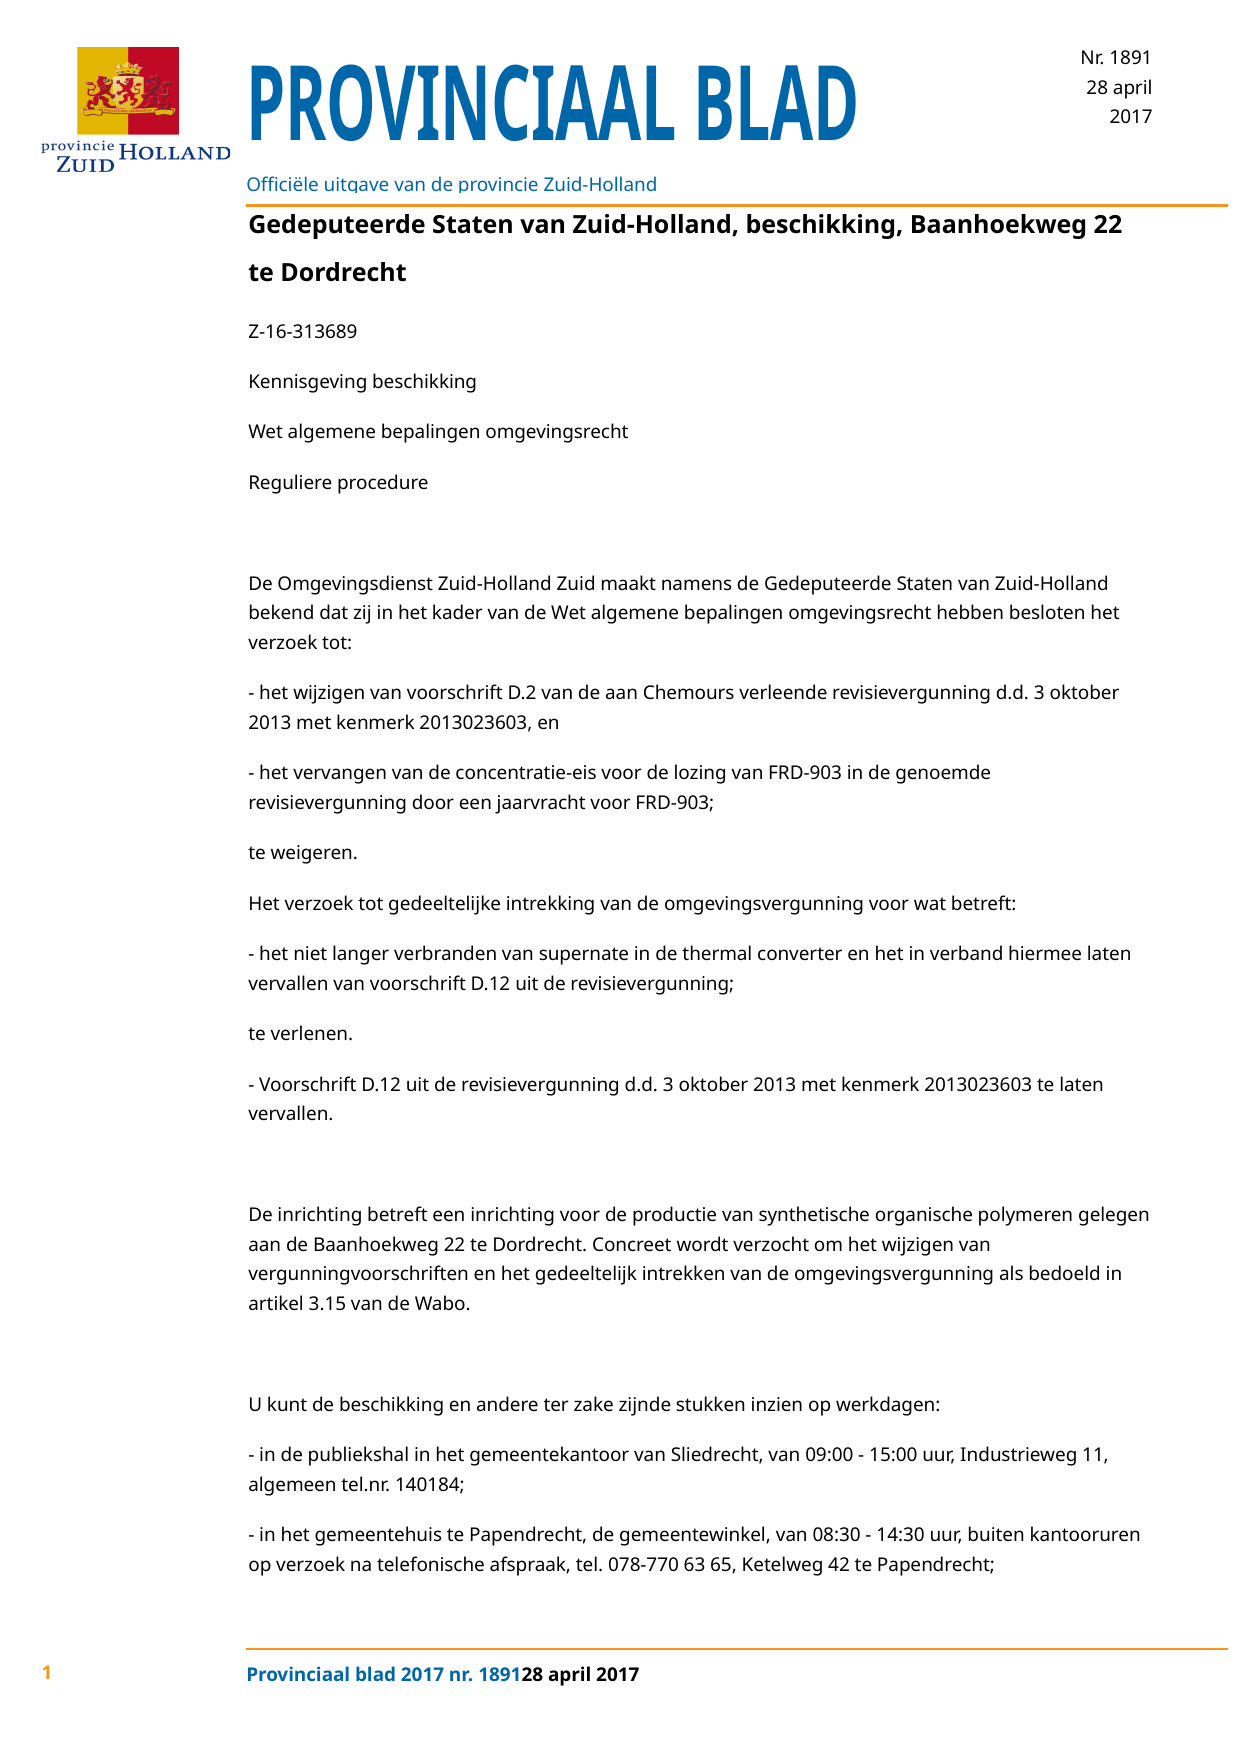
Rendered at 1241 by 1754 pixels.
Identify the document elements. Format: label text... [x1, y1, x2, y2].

text Reguliere procedure [248, 469, 1152, 495]
text - Voorschrift D.12 uit de revisievergunning d.d. 3 oktober 2013 met kenmerk 2013023603 te laten vervallen. [248, 1071, 1152, 1126]
text Het verzoek tot gedeeltelijke intrekking van de omgevingsvergunning voor wat betreft: [248, 890, 1152, 916]
text te verlenen. [248, 1020, 1152, 1046]
text te weigeren. [248, 839, 1152, 865]
text Kennisgeving beschikking [248, 368, 1152, 394]
text Z-16-313689 [248, 318, 1152, 344]
text - het vervangen van de concentratie-eis voor de lozing van FRD-903 in de genoemde revisievergunning door een jaarvracht voor FRD-903; [248, 759, 1152, 815]
picture [41, 47, 231, 172]
text De Omgevingsdienst Zuid-Holland Zuid maakt namens de Gedeputeerde Staten van Zuid-Holland bekend dat zij in het kader van de Wet algemene bepalingen omgevingsrecht hebben besloten het verzoek tot: [248, 570, 1152, 655]
text - het niet langer verbranden van supernate in de thermal converter en het in verband hiermee laten vervallen van voorschrift D.12 uit de revisievergunning; [248, 940, 1152, 996]
text - in het gemeentehuis te Papendrecht, de gemeentewinkel, van 08:30 - 14:30 uur, buiten kantooruren op verzoek na telefonische afspraak, tel. 078-770 63 65, Ketelweg 42 te Papendrecht; [248, 1521, 1152, 1577]
text De inrichting betreft een inrichting voor de productie van synthetische organische polymeren gelegen aan de Baanhoekweg 22 te Dordrecht. Concreet wordt verzocht om het wijzigen van vergunningvoorschriften en het gedeeltelijk intrekken van de omgevingsvergunning als bedoeld in artikel 3.15 van de Wabo. [248, 1201, 1152, 1316]
text - het wijzigen van voorschrift D.2 van de aan Chemours verleende revisievergunning d.d. 3 oktober 2013 met kenmerk 2013023603, en [248, 679, 1152, 735]
text - in de publiekshal in het gemeentekantoor van Sliedrecht, van 09:00 - 15:00 uur, Industrieweg 11, algemeen tel.nr. 140184; [248, 1441, 1152, 1497]
text Wet algemene bepalingen omgevingsrecht [248, 419, 1152, 444]
text U kunt de beschikking en andere ter zake zijnde stukken inzien op werkdagen: [248, 1391, 1152, 1417]
text Gedeputeerde Staten van Zuid-Holland, beschikking, Baanhoekweg 22 te Dordrecht [248, 207, 1152, 288]
